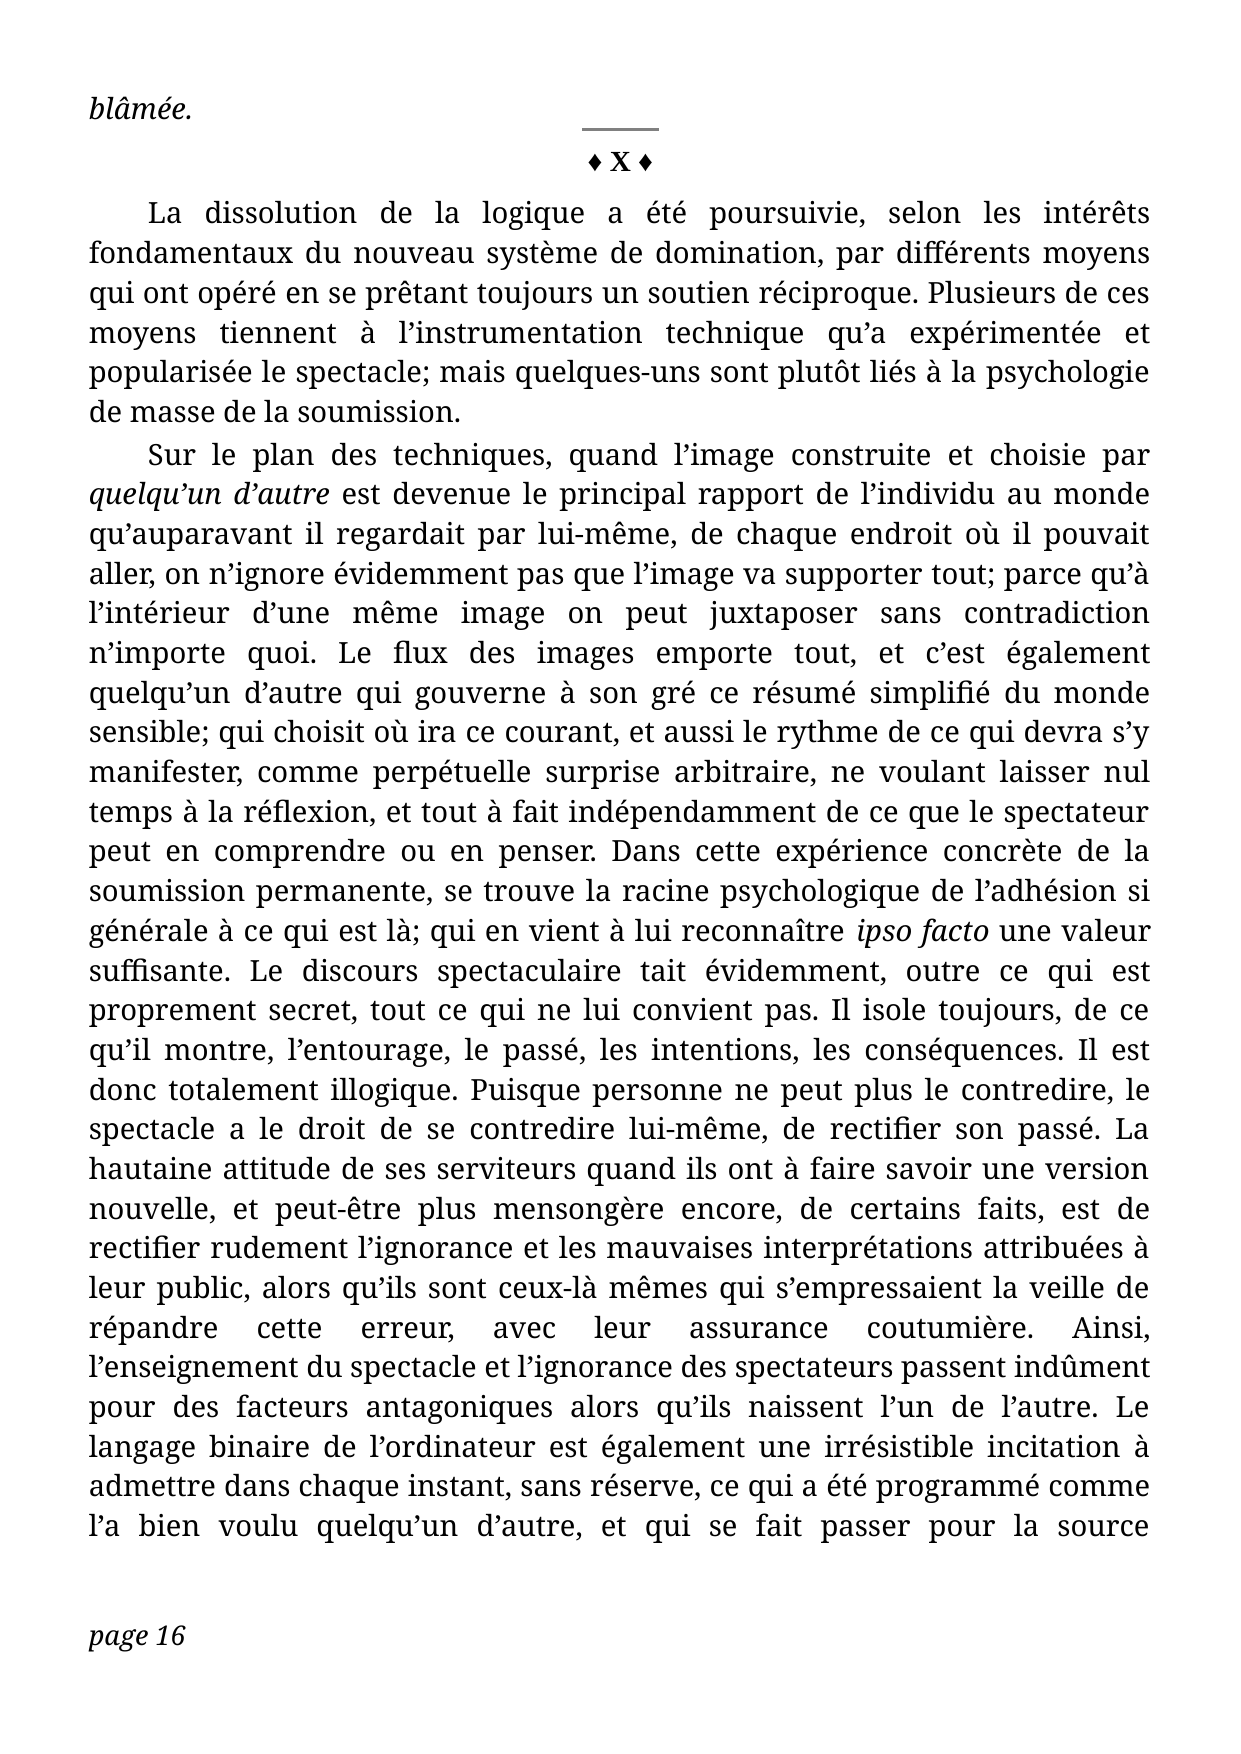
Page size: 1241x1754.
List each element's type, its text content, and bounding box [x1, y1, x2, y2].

subtitle ♦ X ♦ [88, 144, 1152, 177]
text blâmée. [88, 88, 1152, 128]
text Sur le plan des techniques, quand l’image construite et choisie par quelqu’un d’autre est devenue le principal rapport de l’individu au monde qu’auparavant il regardait par lui-même, de chaque endroit où il pouvait aller, on n’ignore évidemment pas que l’image va supporter tout; parce qu’à l’intérieur d’une même image on peut juxtaposer sans contradiction n’importe quoi. Le flux des images emporte tout, et c’est également quelqu’un d’autre qui gouverne à son gré ce résumé simplifié du monde sensible; qui choisit où ira ce courant, et aussi le rythme de ce qui devra s’y manifester, comme perpétuelle surprise arbitraire, ne voulant laisser nul temps à la réflexion, et tout à fait indépendamment de ce que le spectateur peut en comprendre ou en penser. Dans cette expérience concrète de la soumission permanente, se trouve la racine psychologique de l’adhésion si générale à ce qui est là; qui en vient à lui reconnaître ipso facto une valeur suffisante. Le discours spectaculaire tait évidemment, outre ce qui est proprement secret, tout ce qui ne lui convient pas. Il isole toujours, de ce qu’il montre, l’entourage, le passé, les intentions, les conséquences. Il est donc totalement illogique. Puisque personne ne peut plus le contredire, le spectacle a le droit de se contredire lui-même, de rectifier son passé. La hautaine attitude de ses serviteurs quand ils ont à faire savoir une version nouvelle, et peut-être plus mensongère encore, de certains faits, est de rectifier rudement l’ignorance et les mauvaises interprétations attribuées à leur public, alors qu’ils sont ceux-là mêmes qui s’empressaient la veille de répandre cette erreur, avec leur assurance coutumière. Ainsi, l’enseignement du spectacle et l’ignorance des spectateurs passent indûment pour des facteurs antagoniques alors qu’ils naissent l’un de l’autre. Le langage binaire de l’ordinateur est également une irrésistible incitation à admettre dans chaque instant, sans réserve, ce qui a été programmé comme l’a bien voulu quelqu’un d’autre, et qui se fait passer pour la source [88, 434, 1152, 1545]
text La dissolution de la logique a été poursuivie, selon les intérêts fondamentaux du nouveau système de domination, par différents moyens qui ont opéré en se prêtant toujours un soutien réciproque. Plusieurs de ces moyens tiennent à l’instrumentation technique qu’a expérimentée et popularisée le spectacle; mais quelques-uns sont plutôt liés à la psychologie de masse de la soumission. [88, 193, 1152, 431]
